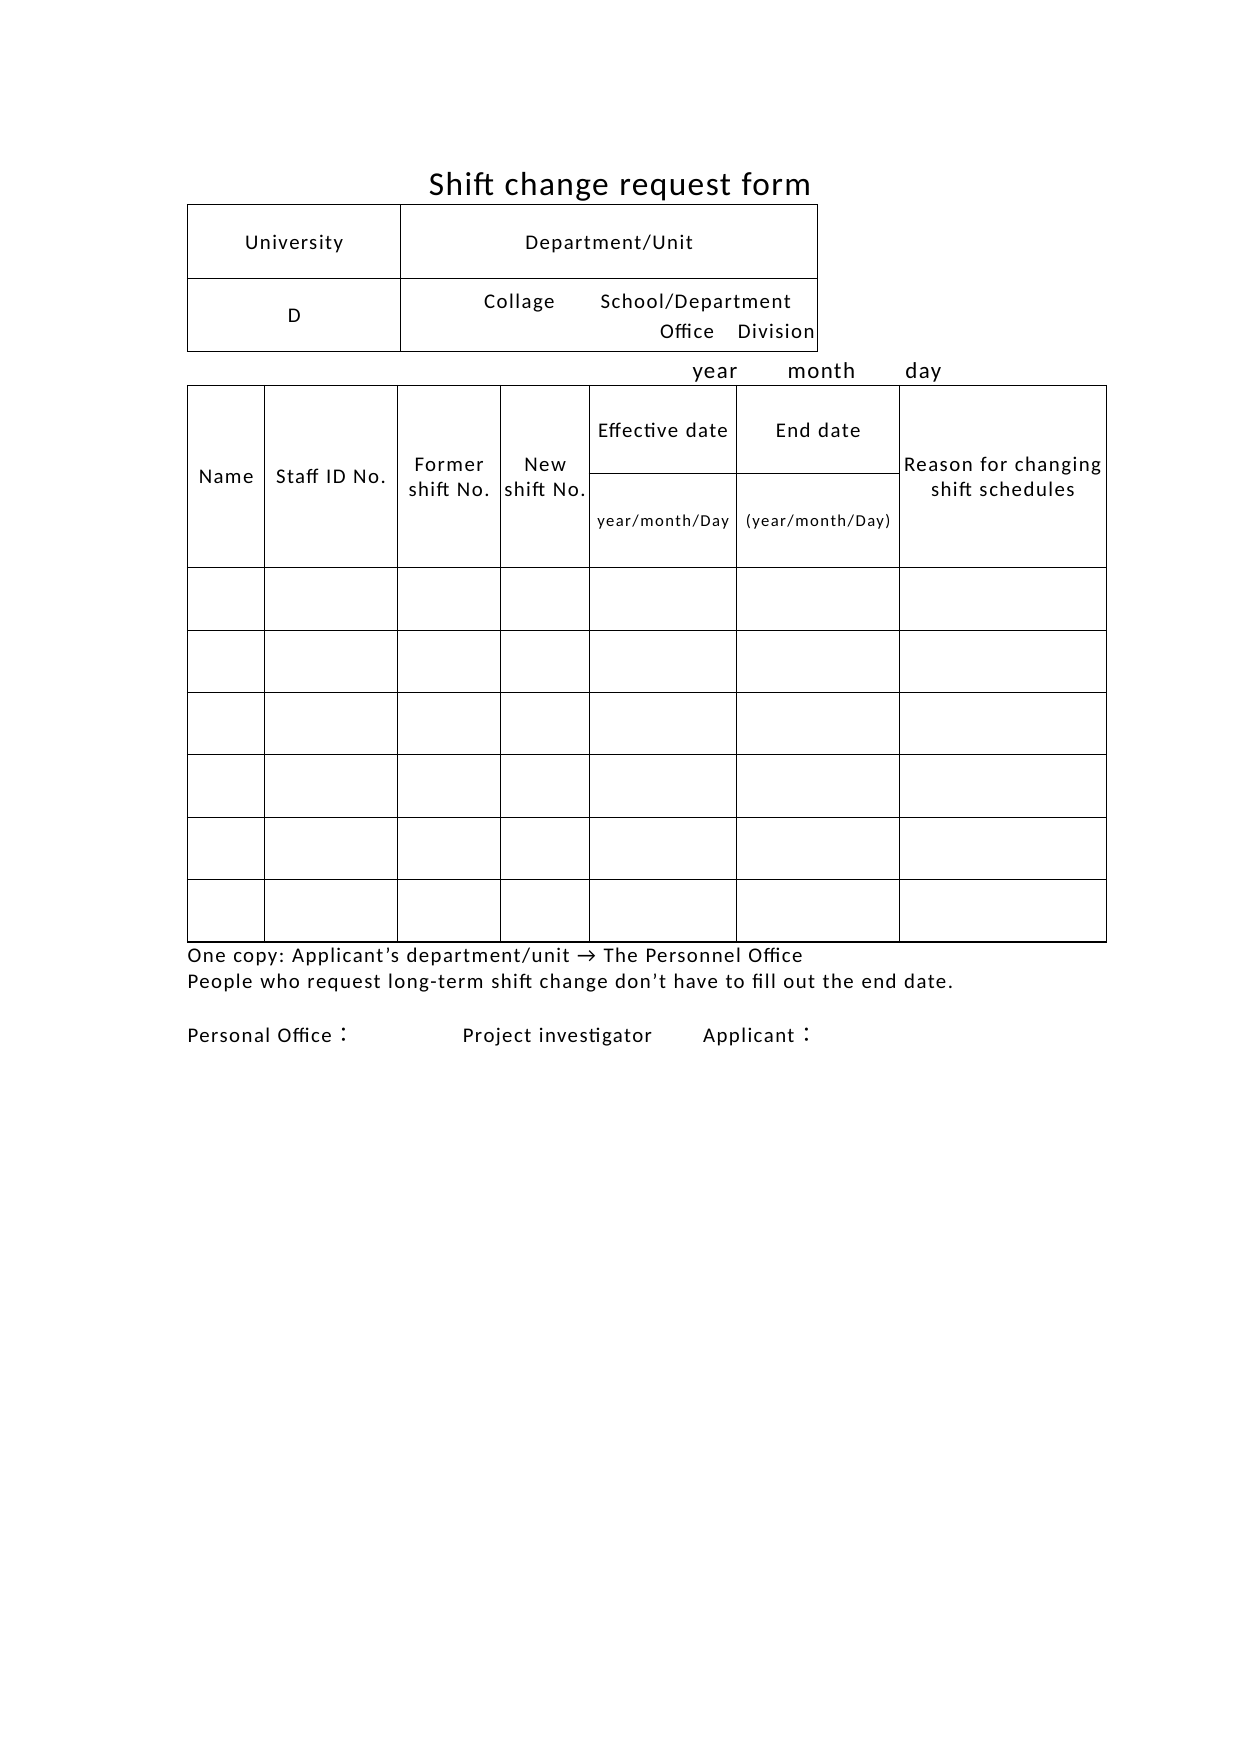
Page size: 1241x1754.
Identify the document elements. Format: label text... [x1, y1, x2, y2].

text People who request long-term shift change don’t have to fill out the end date. [187, 968, 1053, 993]
table_cell [188, 631, 264, 692]
table_header Former shift No. [398, 386, 500, 567]
table_cell [501, 693, 589, 754]
table_cell [398, 631, 500, 692]
table_cell [501, 755, 589, 817]
table_cell (year/month/Day) [737, 474, 899, 567]
table_header Effective date [590, 386, 736, 473]
table_cell [900, 880, 1106, 941]
table_cell year/month/Day [590, 474, 736, 567]
table_cell [900, 631, 1106, 692]
table_cell [398, 818, 500, 879]
table_cell Collage School/Department Office Division [401, 279, 817, 351]
table_cell [188, 818, 264, 879]
text Personal Office： Project investigator Applicant： [187, 1019, 1053, 1049]
table_header [1107, 385, 1180, 941]
table_cell [590, 755, 736, 817]
table_cell [900, 693, 1106, 754]
table_header Name [188, 386, 264, 567]
table_cell [590, 693, 736, 754]
table_cell [900, 755, 1106, 817]
table_cell [265, 631, 397, 692]
table_header Reason for changing shift schedules [900, 386, 1106, 567]
table_header Staff ID No. [265, 386, 397, 567]
table_cell [590, 568, 736, 629]
table_cell [900, 568, 1106, 629]
table_cell [188, 755, 264, 817]
table_cell [501, 568, 589, 629]
table_cell [501, 880, 589, 941]
table_cell [398, 880, 500, 941]
table_cell [737, 631, 899, 692]
table_cell [188, 568, 264, 629]
table_cell [590, 818, 736, 879]
table_cell [590, 880, 736, 941]
table_cell [265, 568, 397, 629]
table_cell [737, 755, 899, 817]
table_cell [188, 693, 264, 754]
table_cell [398, 755, 500, 817]
table_header University [188, 205, 400, 278]
table_cell D [188, 279, 400, 351]
table_cell [737, 568, 899, 629]
table_cell [265, 755, 397, 817]
table_cell [265, 693, 397, 754]
table_cell [265, 880, 397, 941]
table_header Department/Unit [401, 205, 817, 278]
table_header End date [737, 386, 899, 473]
table_cell [737, 818, 899, 879]
table_cell [501, 631, 589, 692]
text One copy: Applicant’s department/unit → The Personnel Office [187, 943, 1053, 968]
text year month day [187, 352, 941, 385]
table_cell [265, 818, 397, 879]
table_cell [900, 818, 1106, 879]
table_cell [188, 880, 264, 941]
table_cell [737, 693, 899, 754]
table_cell [398, 693, 500, 754]
table_cell [590, 631, 736, 692]
table_cell [501, 818, 589, 879]
table_header New shift No. [501, 386, 589, 567]
text Shift change request form [187, 158, 1053, 204]
table_cell [737, 880, 899, 941]
table_cell [398, 568, 500, 629]
